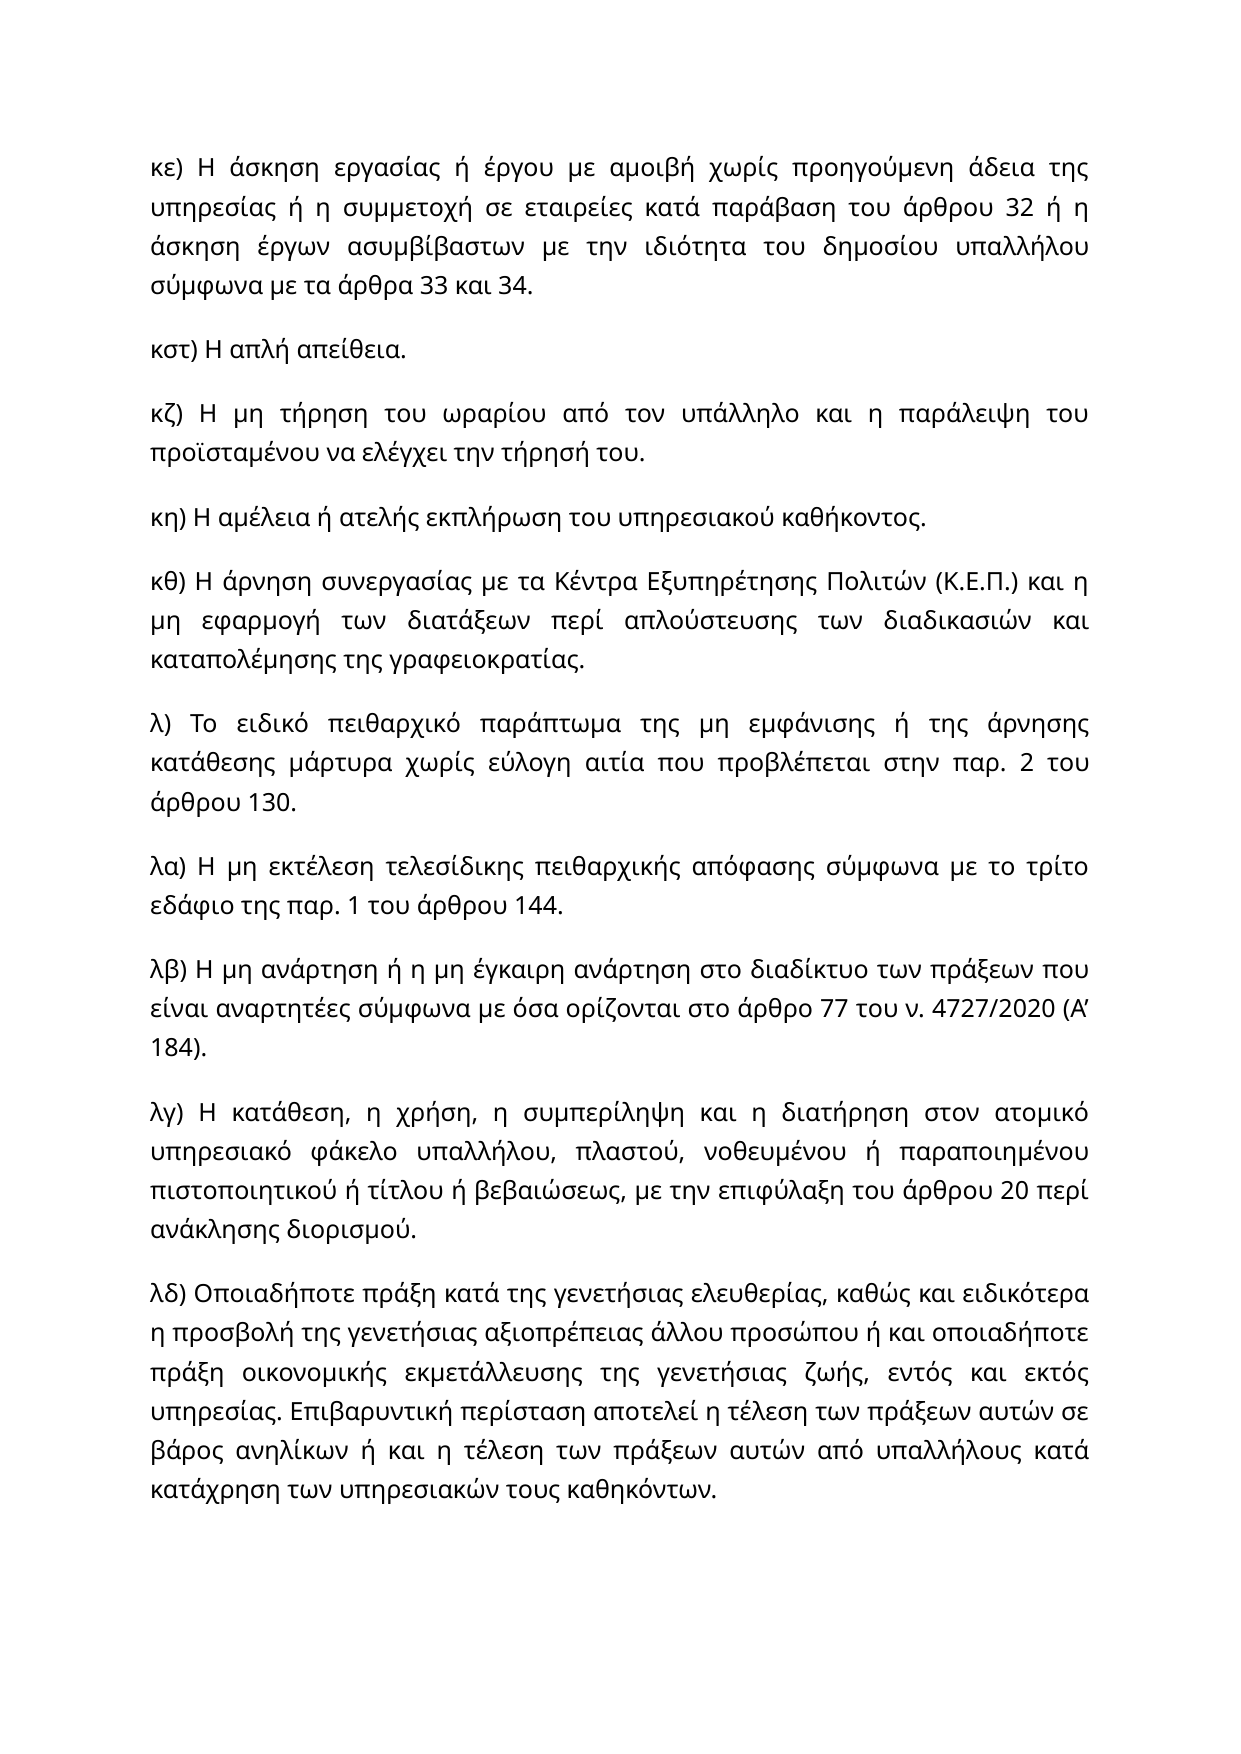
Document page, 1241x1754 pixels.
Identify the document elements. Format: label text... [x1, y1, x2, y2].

text λα) Η μη εκτέλεση τελεσίδικης πειθαρχικής απόφασης σύμφωνα με το τρίτο εδάφιο της παρ. 1 του άρθρου 144. [150, 848, 1090, 922]
text λδ) Οποιαδήποτε πράξη κατά της γενετήσιας ελευθερίας, καθώς και ειδικότερα η προσβολή της γενετήσιας αξιοπρέπειας άλλου προσώπου ή και οποιαδήποτε πράξη οικονομικής εκμετάλλευσης της γενετήσιας ζωής, εντός και εκτός υπηρεσίας. Επιβαρυντική περίσταση αποτελεί η τέλεση των πράξεων αυτών σε βάρος ανηλίκων ή και η τέλεση των πράξεων αυτών από υπαλλήλους κατά κατάχρηση των υπηρεσιακών τους καθηκόντων. [150, 1276, 1090, 1506]
text λ) Το ειδικό πειθαρχικό παράπτωμα της μη εμφάνισης ή της άρνησης κατάθεσης μάρτυρα χωρίς εύλογη αιτία που προβλέπεται στην παρ. 2 του άρθρου 130. [150, 706, 1090, 818]
text λβ) Η μη ανάρτηση ή η μη έγκαιρη ανάρτηση στο διαδίκτυο των πράξεων που είναι αναρτητέες σύμφωνα με όσα ορίζονται στο άρθρο 77 του ν. 4727/2020 (Α’ 184). [150, 952, 1090, 1064]
text κζ) Η μη τήρηση του ωραρίου από τον υπάλληλο και η παράλειψη του προϊσταμένου να ελέγχει την τήρησή του. [150, 396, 1090, 469]
text κστ) Η απλή απείθεια. [150, 332, 1090, 366]
text κθ) Η άρνηση συνεργασίας με τα Κέντρα Εξυπηρέτησης Πολιτών (Κ.Ε.Π.) και η μη εφαρμογή των διατάξεων περί απλούστευσης των διαδικασιών και καταπολέμησης της γραφειοκρατίας. [150, 563, 1090, 676]
text κε) Η άσκηση εργασίας ή έργου με αμοιβή χωρίς προηγούμενη άδεια της υπηρεσίας ή η συμμετοχή σε εταιρείες κατά παράβαση του άρθρου 32 ή η άσκηση έργων ασυμβίβαστων με την ιδιότητα του δημοσίου υπαλλήλου σύμφωνα με τα άρθρα 33 και 34. [150, 150, 1090, 302]
text κη) Η αμέλεια ή ατελής εκπλήρωση του υπηρεσιακού καθήκοντος. [150, 499, 1090, 533]
text λγ) Η κατάθεση, η χρήση, η συμπερίληψη και η διατήρηση στον ατομικό υπηρεσιακό φάκελο υπαλλήλου, πλαστού, νοθευμένου ή παραποιημένου πιστοποιητικού ή τίτλου ή βεβαιώσεως, με την επιφύλαξη του άρθρου 20 περί ανάκλησης διορισμού. [150, 1094, 1090, 1246]
